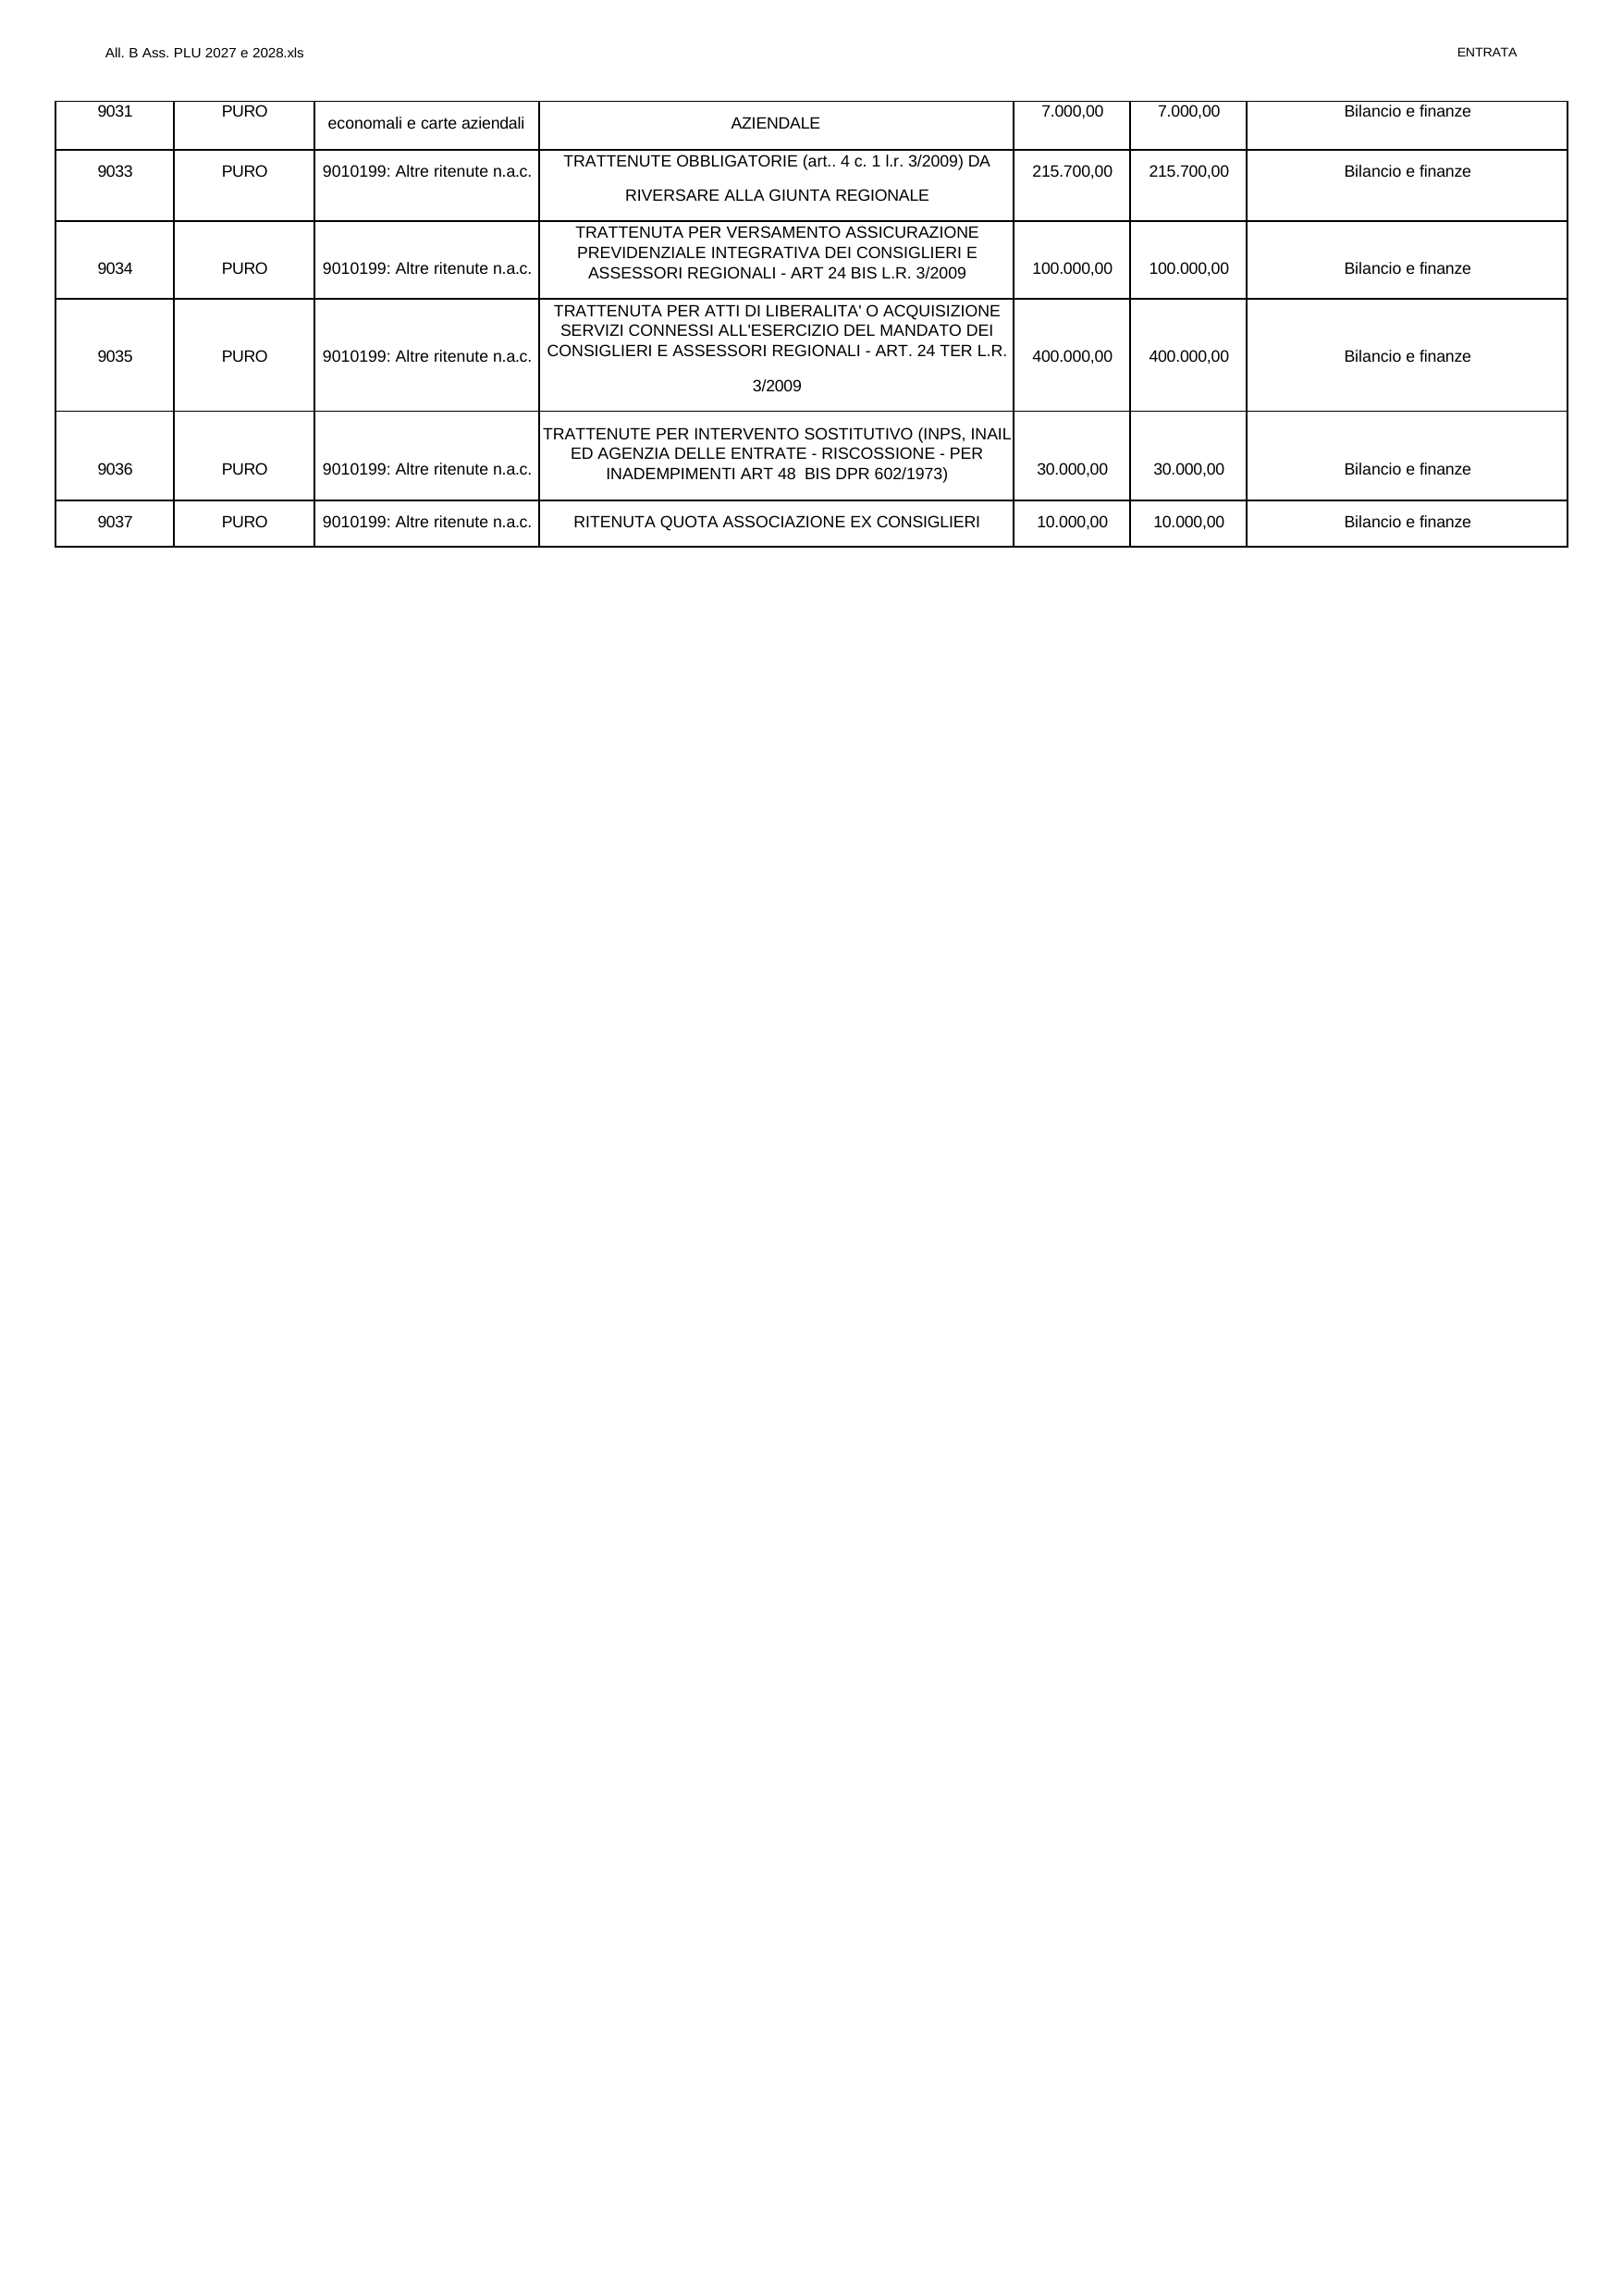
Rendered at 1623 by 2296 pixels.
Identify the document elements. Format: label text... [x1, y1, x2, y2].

table_cell PURO [175, 300, 314, 411]
table_cell TRATTENUTA PER ATTI DI LIBERALITA' O ACQUISIZIONE SERVIZI CONNESSI ALL'ESERCIZIO DEL MANDATO DEI CONSIGLIERI E ASSESSORI REGIONALI - ART. 24 TER L.R. 3/2009 [540, 300, 1013, 411]
table_cell PURO [175, 102, 314, 149]
table_cell PURO [175, 501, 314, 546]
table_cell 10.000,00 [1014, 501, 1129, 546]
table_cell 9031 [56, 102, 173, 149]
table_cell 9036 [56, 412, 173, 500]
table_cell 400.000,00 [1131, 300, 1246, 411]
table_cell 30.000,00 [1131, 412, 1246, 500]
table_cell 9033 [56, 151, 173, 220]
table_cell TRATTENUTA PER VERSAMENTO ASSICURAZIONE PREVIDENZIALE INTEGRATIVA DEI CONSIGLIERI E ASSESSORI REGIONALI - ART 24 BIS L.R. 3/2009 [540, 222, 1013, 298]
table_cell PURO [175, 151, 314, 220]
table_cell economali e carte aziendali [315, 102, 538, 149]
table_cell PURO [175, 412, 314, 500]
table_cell TRATTENUTE PER INTERVENTO SOSTITUTIVO (INPS, INAIL ED AGENZIA DELLE ENTRATE - RISCOSSIONE - PER INADEMPIMENTI ART 48 BIS DPR 602/1973) [540, 412, 1013, 500]
table_cell 215.700,00 [1131, 151, 1246, 220]
table_cell 30.000,00 [1014, 412, 1129, 500]
table_cell 100.000,00 [1014, 222, 1129, 298]
table_cell 9010199: Altre ritenute n.a.c. [315, 222, 538, 298]
table_cell TRATTENUTE OBBLIGATORIE (art.. 4 c. 1 l.r. 3/2009) DA RIVERSARE ALLA GIUNTA REGIONALE [540, 151, 1013, 220]
table_cell 9037 [56, 501, 173, 546]
table_cell 100.000,00 [1131, 222, 1246, 298]
table_cell 9035 [56, 300, 173, 411]
table_cell 9010199: Altre ritenute n.a.c. [315, 501, 538, 546]
table_cell Bilancio e finanze [1248, 300, 1567, 411]
table_cell Bilancio e finanze [1248, 222, 1567, 298]
table_cell RITENUTA QUOTA ASSOCIAZIONE EX CONSIGLIERI [540, 501, 1013, 546]
table_cell 7.000,00 [1131, 102, 1246, 149]
table_cell 7.000,00 [1014, 102, 1129, 149]
table_cell Bilancio e finanze [1248, 151, 1567, 220]
table_cell 215.700,00 [1014, 151, 1129, 220]
table_cell 9010199: Altre ritenute n.a.c. [315, 151, 538, 220]
table_cell 10.000,00 [1131, 501, 1246, 546]
table_cell 9010199: Altre ritenute n.a.c. [315, 412, 538, 500]
table_cell 9010199: Altre ritenute n.a.c. [315, 300, 538, 411]
table_cell Bilancio e finanze [1248, 412, 1567, 500]
table_cell AZIENDALE [540, 102, 1013, 149]
table_cell Bilancio e finanze [1248, 501, 1567, 546]
table_cell PURO [175, 222, 314, 298]
table_cell 9034 [56, 222, 173, 298]
table_cell Bilancio e finanze [1248, 102, 1567, 149]
table_cell 400.000,00 [1014, 300, 1129, 411]
